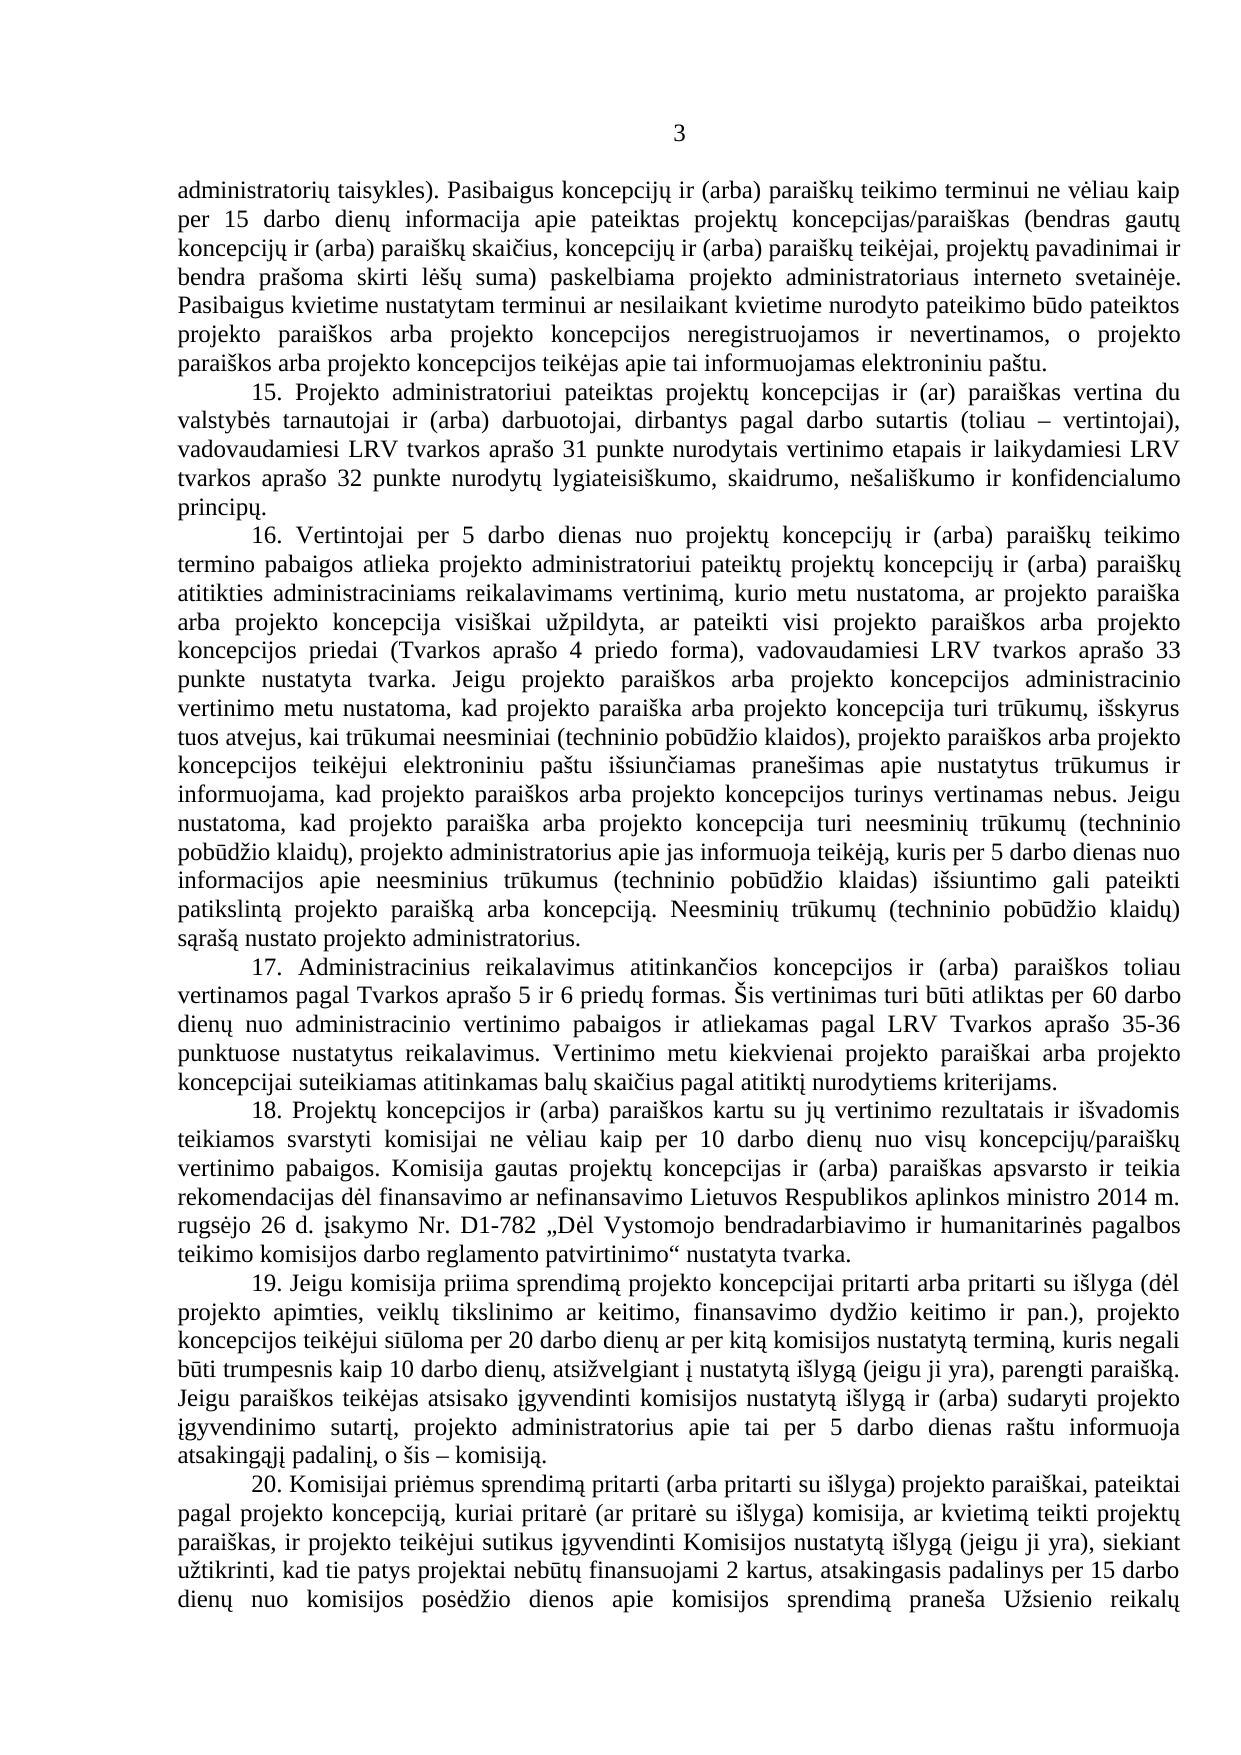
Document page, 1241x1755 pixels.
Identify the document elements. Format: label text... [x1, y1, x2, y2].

text 15. Projekto administratoriui pateiktas projektų koncepcijas ir (ar) paraiškas vertina du valstybės tarnautojai ir (arba) darbuotojai, dirbantys pagal darbo sutartis (toliau – vertintojai), vadovaudamiesi LRV tvarkos aprašo 31 punkte nurodytais vertinimo etapais ir laikydamiesi LRV tvarkos aprašo 32 punkte nurodytų lygiateisiškumo, skaidrumo, nešališkumo ir konfidencialumo principų. [177, 377, 1181, 521]
text 19. Jeigu komisija priima sprendimą projekto koncepcijai pritarti arba pritarti su išlyga (dėl projekto apimties, veiklų tikslinimo ar keitimo, finansavimo dydžio keitimo ir pan.), projekto koncepcijos teikėjui siūloma per 20 darbo dienų ar per kitą komisijos nustatytą terminą, kuris negali būti trumpesnis kaip 10 darbo dienų, atsižvelgiant į nustatytą išlygą (jeigu ji yra), parengti paraišką. Jeigu paraiškos teikėjas atsisako įgyvendinti komisijos nustatytą išlygą ir (arba) sudaryti projekto įgyvendinimo sutartį, projekto administratorius apie tai per 5 darbo dienas raštu informuoja atsakingąjį padalinį, o šis – komisiją. [177, 1268, 1181, 1469]
text 16. Vertintojai per 5 darbo dienas nuo projektų koncepcijų ir (arba) paraiškų teikimo termino pabaigos atlieka projekto administratoriui pateiktų projektų koncepcijų ir (arba) paraiškų atitikties administraciniams reikalavimams vertinimą, kurio metu nustatoma, ar projekto paraiška arba projekto koncepcija visiškai užpildyta, ar pateikti visi projekto paraiškos arba projekto koncepcijos priedai (Tvarkos aprašo 4 priedo forma), vadovaudamiesi LRV tvarkos aprašo 33 punkte nustatyta tvarka. Jeigu projekto paraiškos arba projekto koncepcijos administracinio vertinimo metu nustatoma, kad projekto paraiška arba projekto koncepcija turi trūkumų, išskyrus tuos atvejus, kai trūkumai neesminiai (techninio pobūdžio klaidos), projekto paraiškos arba projekto koncepcijos teikėjui elektroniniu paštu išsiunčiamas pranešimas apie nustatytus trūkumus ir informuojama, kad projekto paraiškos arba projekto koncepcijos turinys vertinamas nebus. Jeigu nustatoma, kad projekto paraiška arba projekto koncepcija turi neesminių trūkumų (techninio pobūdžio klaidų), projekto administratorius apie jas informuoja teikėją, kuris per 5 darbo dienas nuo informacijos apie neesminius trūkumus (techninio pobūdžio klaidas) išsiuntimo gali pateikti patikslintą projekto paraišką arba koncepciją. Neesminių trūkumų (techninio pobūdžio klaidų) sąrašą nustato projekto administratorius. [177, 521, 1181, 952]
text 17. Administracinius reikalavimus atitinkančios koncepcijos ir (arba) paraiškos toliau vertinamos pagal Tvarkos aprašo 5 ir 6 priedų formas. Šis vertinimas turi būti atliktas per 60 darbo dienų nuo administracinio vertinimo pabaigos ir atliekamas pagal LRV Tvarkos aprašo 35-36 punktuose nustatytus reikalavimus. Vertinimo metu kiekvienai projekto paraiškai arba projekto koncepcijai suteikiamas atitinkamas balų skaičius pagal atitiktį nurodytiems kriterijams. [177, 952, 1181, 1096]
text 18. Projektų koncepcijos ir (arba) paraiškos kartu su jų vertinimo rezultatais ir išvadomis teikiamos svarstyti komisijai ne vėliau kaip per 10 darbo dienų nuo visų koncepcijų/paraiškų vertinimo pabaigos. Komisija gautas projektų koncepcijas ir (arba) paraiškas apsvarsto ir teikia rekomendacijas dėl finansavimo ar nefinansavimo Lietuvos Respublikos aplinkos ministro 2014 m. rugsėjo 26 d. įsakymo Nr. D1-782 „Dėl Vystomojo bendradarbiavimo ir humanitarinės pagalbos teikimo komisijos darbo reglamento patvirtinimo“ nustatyta tvarka. [177, 1096, 1181, 1268]
text 20. Komisijai priėmus sprendimą pritarti (arba pritarti su išlyga) projekto paraiškai, pateiktai pagal projekto koncepciją, kuriai pritarė (ar pritarė su išlyga) komisija, ar kvietimą teikti projektų paraiškas, ir projekto teikėjui sutikus įgyvendinti Komisijos nustatytą išlygą (jeigu ji yra), siekiant užtikrinti, kad tie patys projektai nebūtų finansuojami 2 kartus, atsakingasis padalinys per 15 darbo dienų nuo komisijos posėdžio dienos apie komisijos sprendimą praneša Užsienio reikalų [177, 1469, 1181, 1613]
text administratorių taisykles). Pasibaigus koncepcijų ir (arba) paraiškų teikimo terminui ne vėliau kaip per 15 darbo dienų informacija apie pateiktas projektų koncepcijas/paraiškas (bendras gautų koncepcijų ir (arba) paraiškų skaičius, koncepcijų ir (arba) paraiškų teikėjai, projektų pavadinimai ir bendra prašoma skirti lėšų suma) paskelbiama projekto administratoriaus interneto svetainėje. Pasibaigus kvietime nustatytam terminui ar nesilaikant kvietime nurodyto pateikimo būdo pateiktos projekto paraiškos arba projekto koncepcijos neregistruojamos ir nevertinamos, o projekto paraiškos arba projekto koncepcijos teikėjas apie tai informuojamas elektroniniu paštu. [177, 176, 1181, 377]
